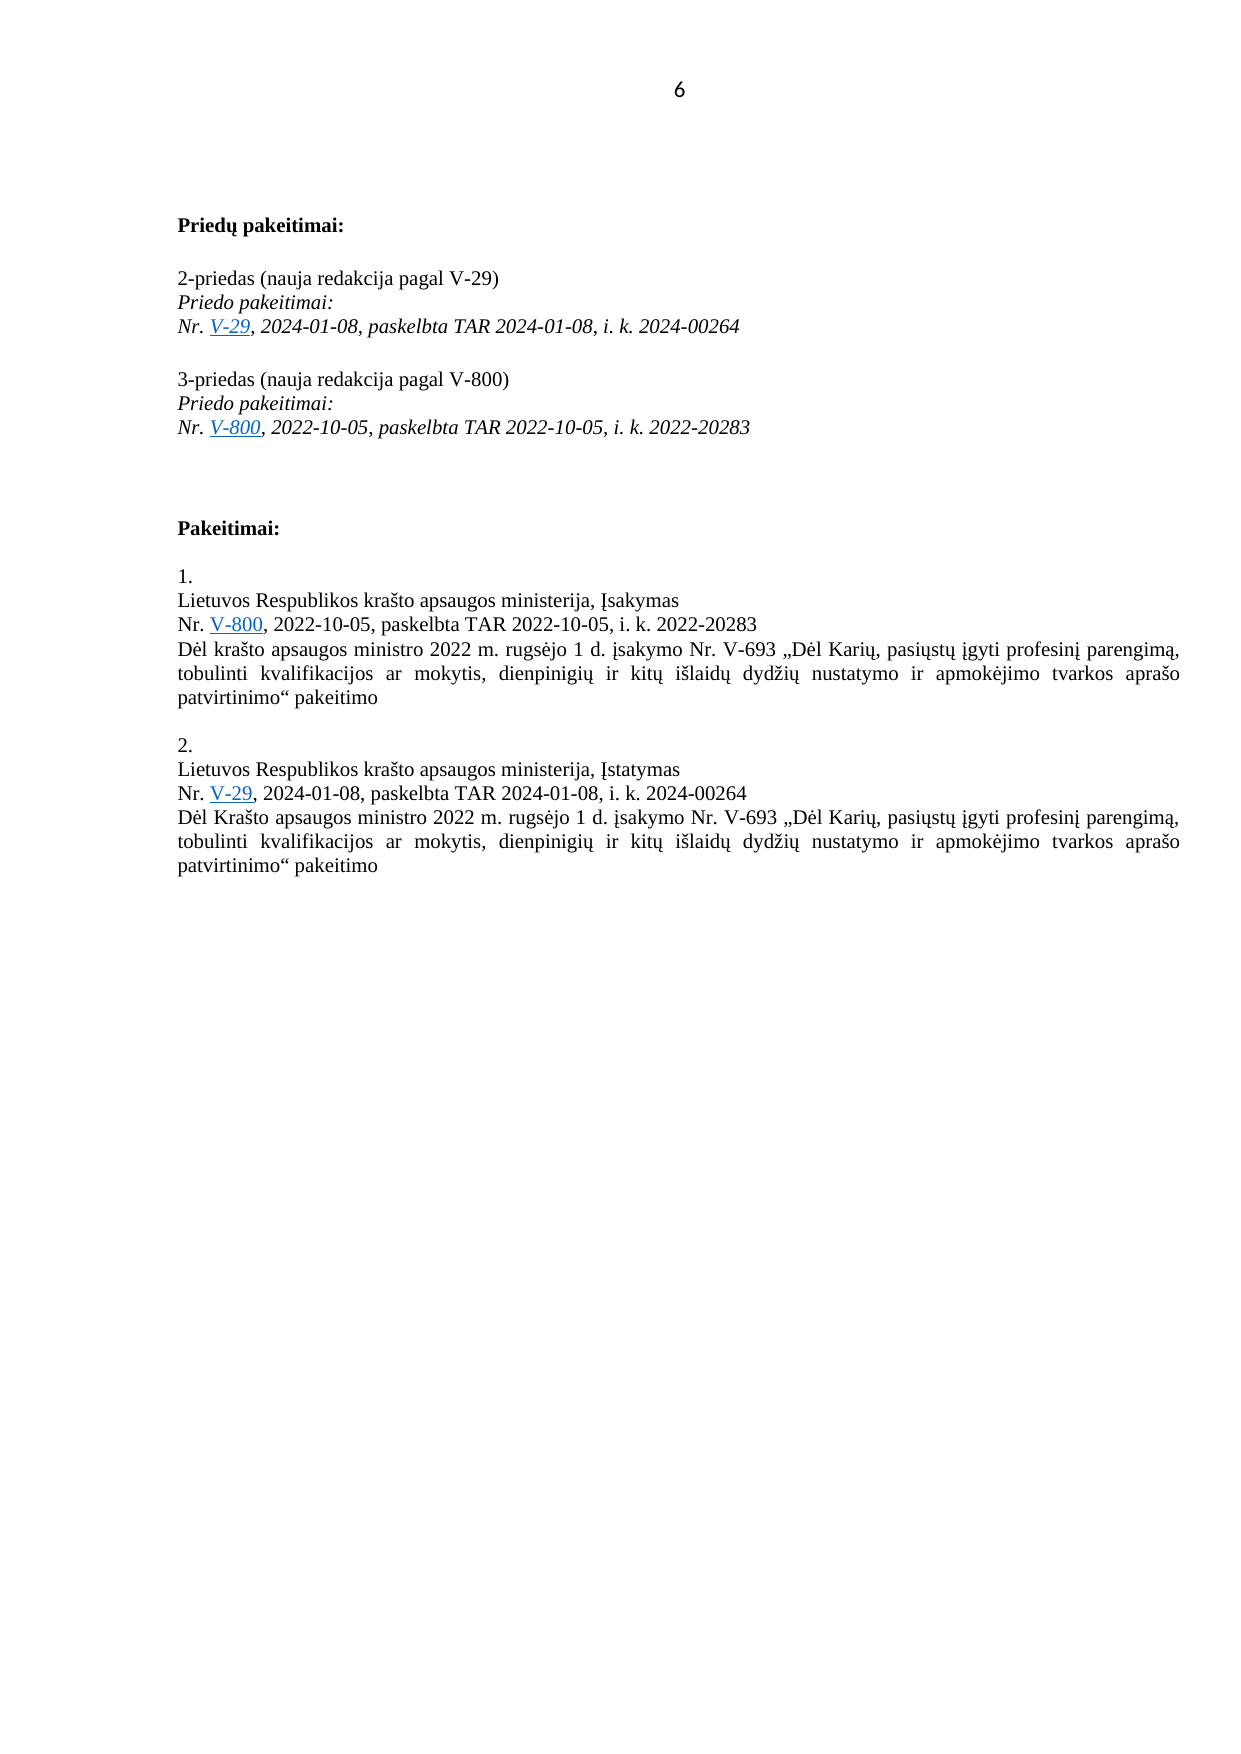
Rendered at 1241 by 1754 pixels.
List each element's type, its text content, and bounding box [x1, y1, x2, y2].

text Pakeitimai: [177, 516, 1181, 540]
text Priedo pakeitimai: [177, 290, 1181, 314]
text Nr. V-800, 2022-10-05, paskelbta TAR 2022-10-05, i. k. 2022-20283 [177, 612, 1181, 636]
text Priedo pakeitimai: [177, 391, 1181, 415]
text 2. [177, 733, 1181, 757]
text 2-priedas (nauja redakcija pagal V-29) [177, 266, 1181, 290]
text Dėl Krašto apsaugos ministro 2022 m. rugsėjo 1 d. įsakymo Nr. V-693 „Dėl Karių, pasiųstų įgyti profesinį parengimą, tobulinti kvalifikacijos ar mokytis, dienpinigių ir kitų išlaidų dydžių nustatymo ir apmokėjimo tvarkos aprašo patvirtinimo“ pakeitimo [177, 805, 1181, 877]
text Lietuvos Respublikos krašto apsaugos ministerija, Įsakymas [177, 588, 1181, 612]
text 1. [177, 564, 1181, 588]
text Lietuvos Respublikos krašto apsaugos ministerija, Įstatymas [177, 757, 1181, 781]
text Dėl krašto apsaugos ministro 2022 m. rugsėjo 1 d. įsakymo Nr. V-693 „Dėl Karių, pasiųstų įgyti profesinį parengimą, tobulinti kvalifikacijos ar mokytis, dienpinigių ir kitų išlaidų dydžių nustatymo ir apmokėjimo tvarkos aprašo patvirtinimo“ pakeitimo [177, 636, 1181, 709]
text Priedų pakeitimai: [177, 213, 1181, 237]
text Nr. V-29, 2024-01-08, paskelbta TAR 2024-01-08, i. k. 2024-00264 [177, 781, 1181, 805]
text 3-priedas (nauja redakcija pagal V-800) [177, 367, 1181, 391]
text Nr. V-29, 2024-01-08, paskelbta TAR 2024-01-08, i. k. 2024-00264 [177, 314, 1181, 338]
text Nr. V-800, 2022-10-05, paskelbta TAR 2022-10-05, i. k. 2022-20283 [177, 415, 1181, 439]
